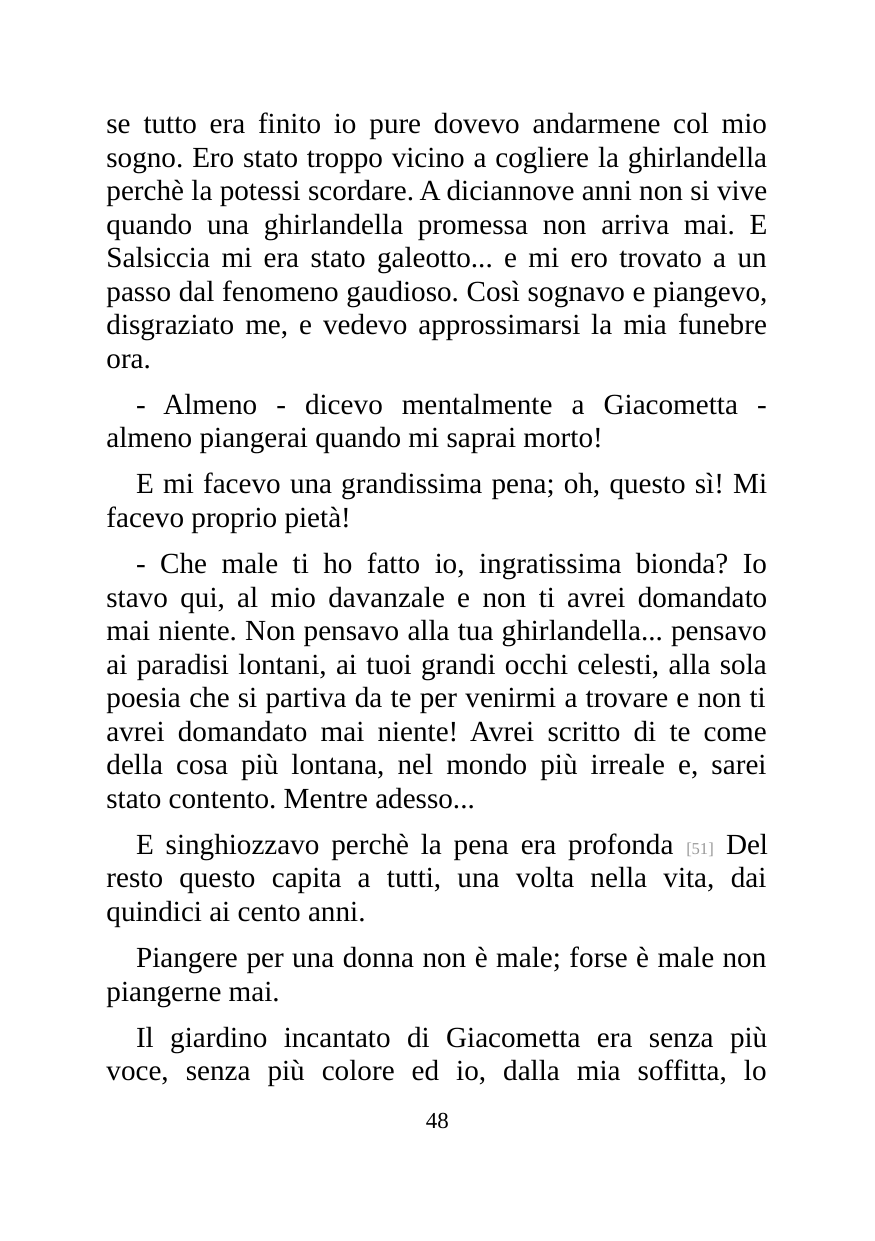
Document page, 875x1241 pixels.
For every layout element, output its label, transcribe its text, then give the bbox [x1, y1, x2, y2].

text - Almeno - dicevo mentalmente a Giacometta - almeno piangerai quando mi saprai morto! [106, 387, 768, 454]
text E mi facevo una grandissima pena; oh, questo sì! Mi facevo proprio pietà! [106, 467, 768, 534]
text Piangere per una donna non è male; forse è male non piangerne mai. [106, 940, 768, 1007]
text Il giardino incantato di Giacometta era senza più voce, senza più colore ed io, dalla mia soffitta, lo [106, 1020, 768, 1087]
text se tutto era finito io pure dovevo andarmene col mio sogno. Ero stato troppo vicino a cogliere la ghirlandella perchè la potessi scordare. A diciannove anni non si vive quando una ghirlandella promessa non arriva mai. E Salsiccia mi era stato galeotto... e mi ero trovato a un passo dal fenomeno gaudioso. Così sognavo e piangevo, disgraziato me, e vedevo approssimarsi la mia funebre ora. [106, 106, 768, 374]
text E singhiozzavo perchè la pena era profonda [51] Del resto questo capita a tutti, una volta nella vita, dai quindici ai cento anni. [106, 827, 768, 928]
text - Che male ti ho fatto io, ingratissima bionda? Io stavo qui, al mio davanzale e non ti avrei domandato mai niente. Non pensavo alla tua ghirlandella... pensavo ai paradisi lontani, ai tuoi grandi occhi celesti, alla sola poesia che si partiva da te per venirmi a trovare e non ti avrei domandato mai niente! Avrei scritto di te come della cosa più lontana, nel mondo più irreale e, sarei stato contento. Mentre adesso... [106, 546, 768, 814]
